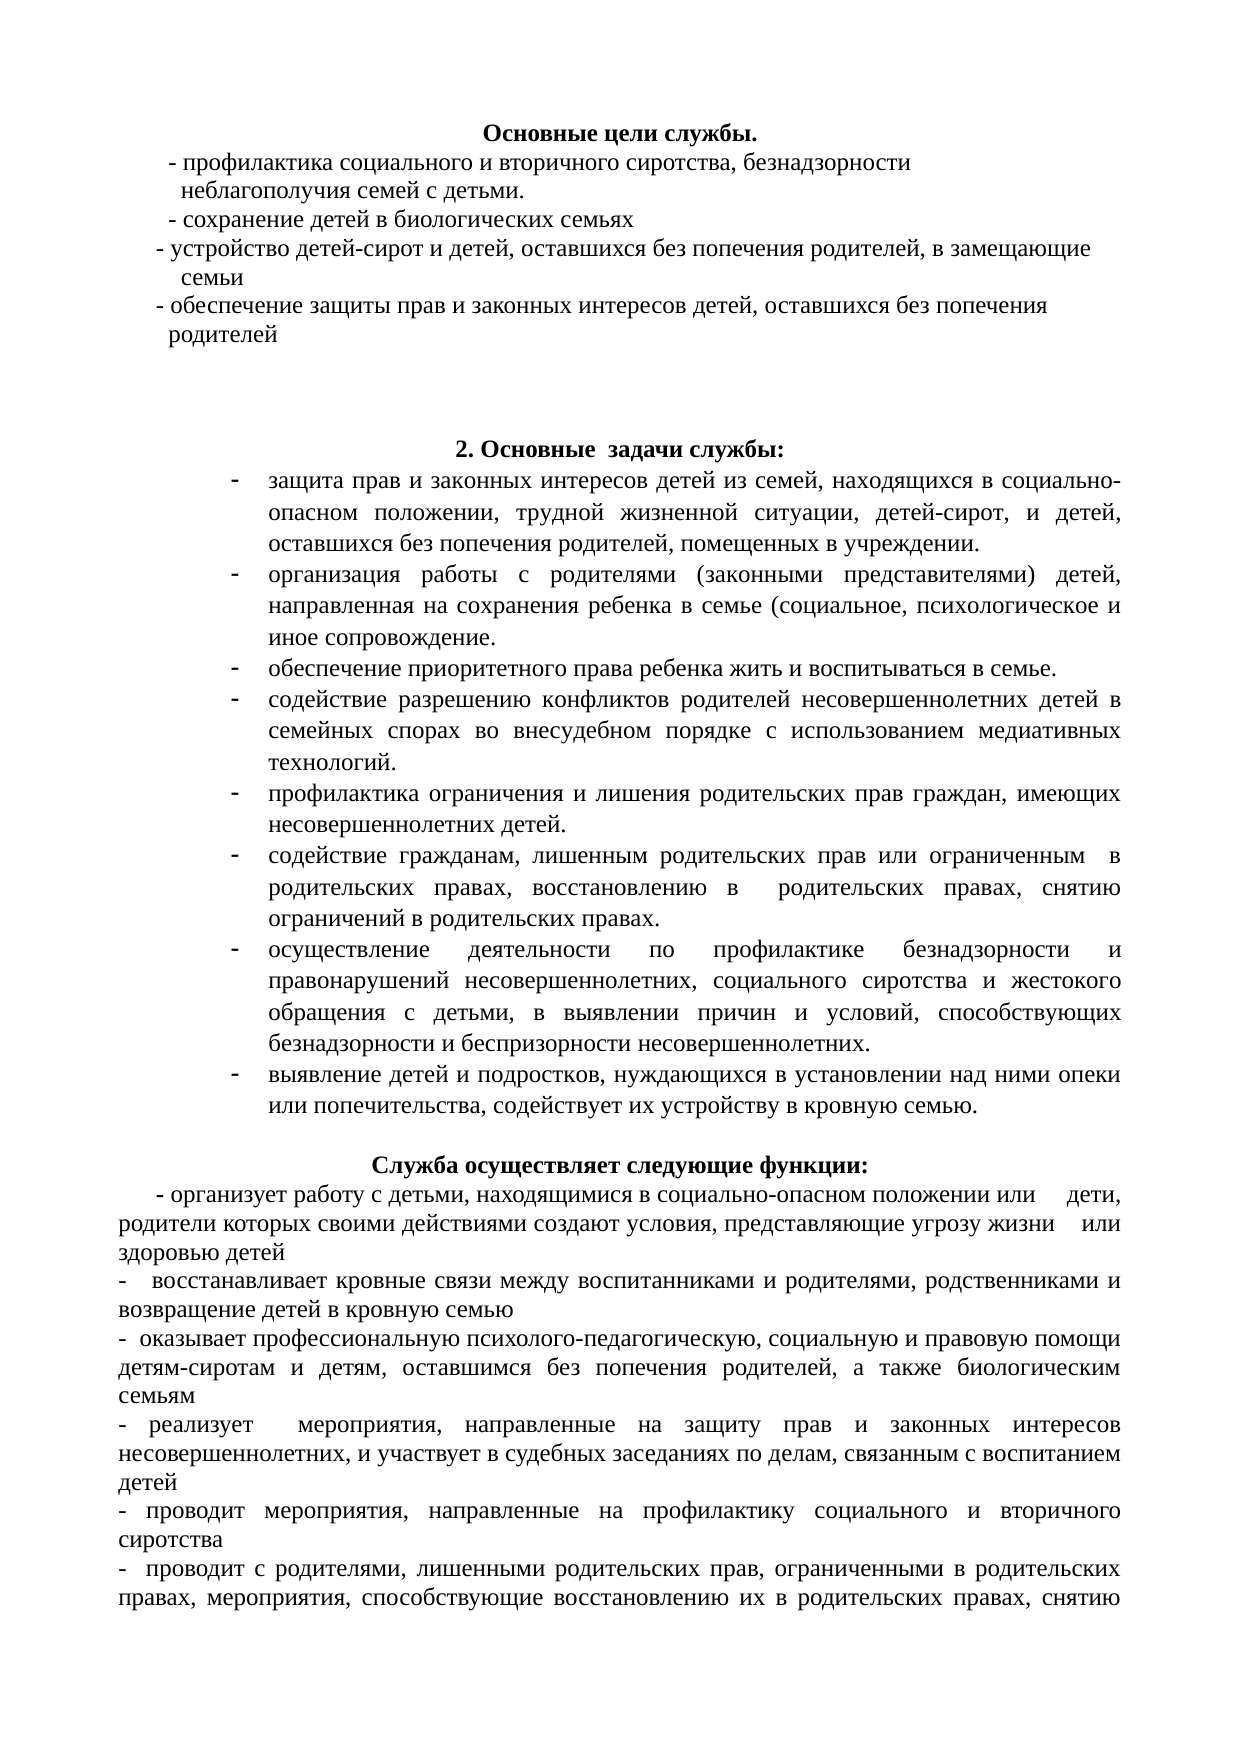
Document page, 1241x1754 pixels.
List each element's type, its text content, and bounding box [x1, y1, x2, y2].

text - восстанавливает кровные связи между воспитанниками и родителями, родственниками и возвращение детей в кровную семью [118, 1266, 1122, 1323]
list выявление детей и подростков, нуждающихся в установлении над ними опеки или попечительства, содействует их устройству в кровную семью. [231, 1057, 1122, 1119]
text - устройство детей-сирот и детей, оставшихся без попечения родителей, в замещающие [118, 233, 1122, 262]
text - реализует мероприятия, направленные на защиту прав и законных интересов несовершеннолетних, и участвует в судебных заседаниях по делам, связанным с воспитанием детей [118, 1409, 1122, 1496]
list защита прав и законных интересов детей из семей, находящихся в социально-опасном положении, трудной жизненной ситуации, детей-сирот, и детей, оставшихся без попечения родителей, помещенных в учреждении. [231, 463, 1122, 557]
text Основные цели службы. [118, 118, 1122, 147]
text - организует работу с детьми, находящимися в социально-опасном положении или дети, родители которых своими действиями создают условия, представляющие угрозу жизни или здоровью детей [118, 1179, 1122, 1266]
list осуществление деятельности по профилактике безнадзорности и правонарушений несовершеннолетних, социального сиротства и жестокого обращения с детьми, в выявлении причин и условий, способствующих безнадзорности и беспризорности несовершеннолетних. [231, 932, 1122, 1057]
list профилактика ограничения и лишения родительских прав граждан, имеющих несовершеннолетних детей. [231, 776, 1122, 838]
text - обеспечение защиты прав и законных интересов детей, оставшихся без попечения [118, 291, 1122, 319]
text - проводит с родителями, лишенными родительских прав, ограниченными в родительских правах, мероприятия, способствующие восстановлению их в родительских правах, снятию [118, 1553, 1122, 1611]
text Служба осуществляет следующие функции: [118, 1151, 1122, 1179]
text 2. Основные задачи службы: [118, 434, 1122, 463]
text - оказывает профессиональную психолого-педагогическую, социальную и правовую помощи детям-сиротам и детям, оставшимся без попечения родителей, а также биологическим семьям [118, 1323, 1122, 1409]
list содействие гражданам, лишенным родительских прав или ограниченным в родительских правах, восстановлению в родительских правах, снятию ограничений в родительских правах. [231, 838, 1122, 932]
list содействие разрешению конфликтов родителей несовершеннолетних детей в семейных спорах во внесудебном порядке с использованием медиативных технологий. [231, 682, 1122, 776]
list организация работы с родителями (законными представителями) детей, направленная на сохранения ребенка в семье (социальное, психологическое и иное сопровождение. [231, 557, 1122, 651]
list обеспечение приоритетного права ребенка жить и воспитываться в семье. [231, 651, 1122, 682]
text - проводит мероприятия, направленные на профилактику социального и вторичного сиротства [118, 1496, 1122, 1553]
text - профилактика социального и вторичного сиротства, безнадзорности [118, 147, 1122, 176]
text - сохранение детей в биологических семьях [118, 204, 1122, 233]
text родителей [118, 319, 1122, 348]
text неблагополучия семей с детьми. [118, 176, 1122, 204]
text семьи [118, 262, 1122, 291]
